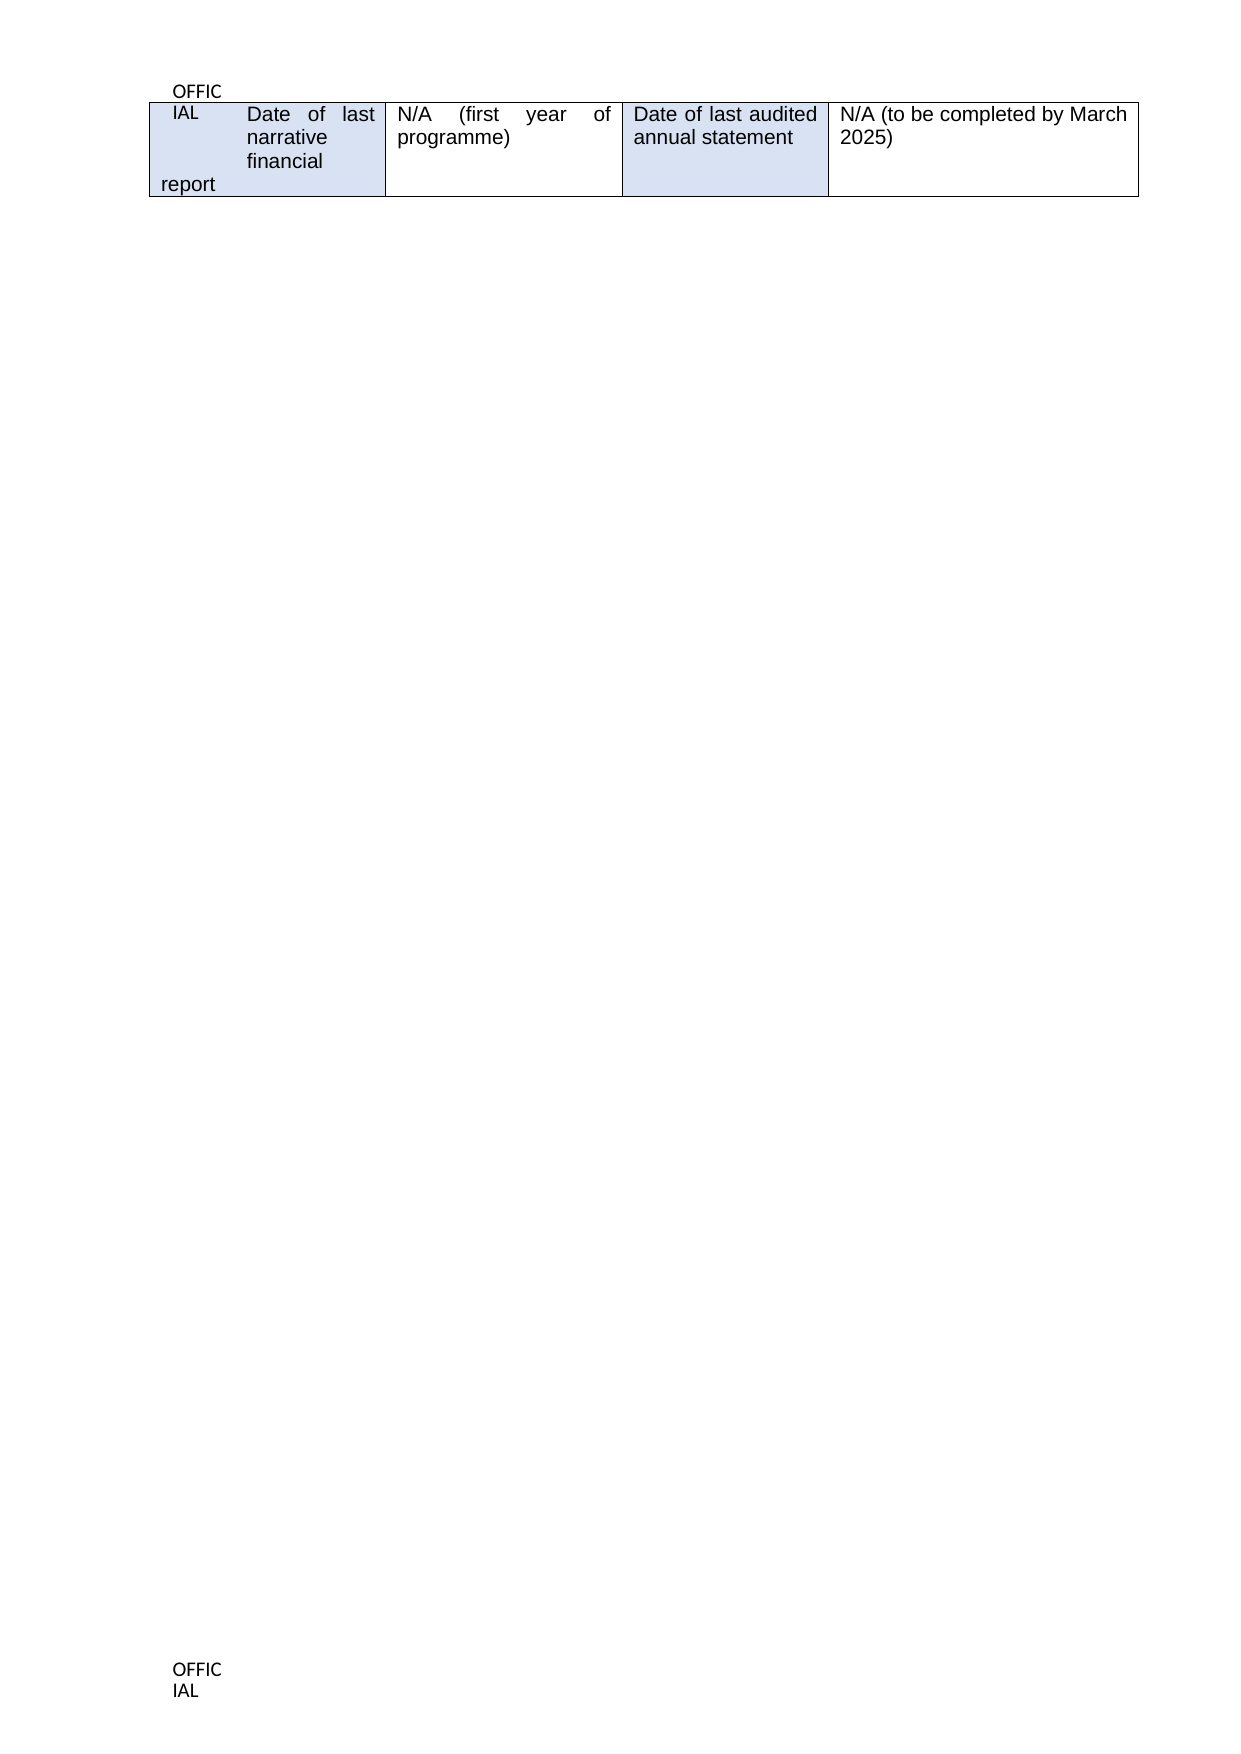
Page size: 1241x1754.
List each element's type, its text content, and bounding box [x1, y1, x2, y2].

table_header N/A (first year of programme) [386, 103, 622, 196]
table_header Date of last audited annual statement [623, 103, 828, 196]
table_header Date of last narrative financial report [150, 103, 385, 196]
table_header N/A (to be completed by March 2025) [829, 103, 1138, 196]
